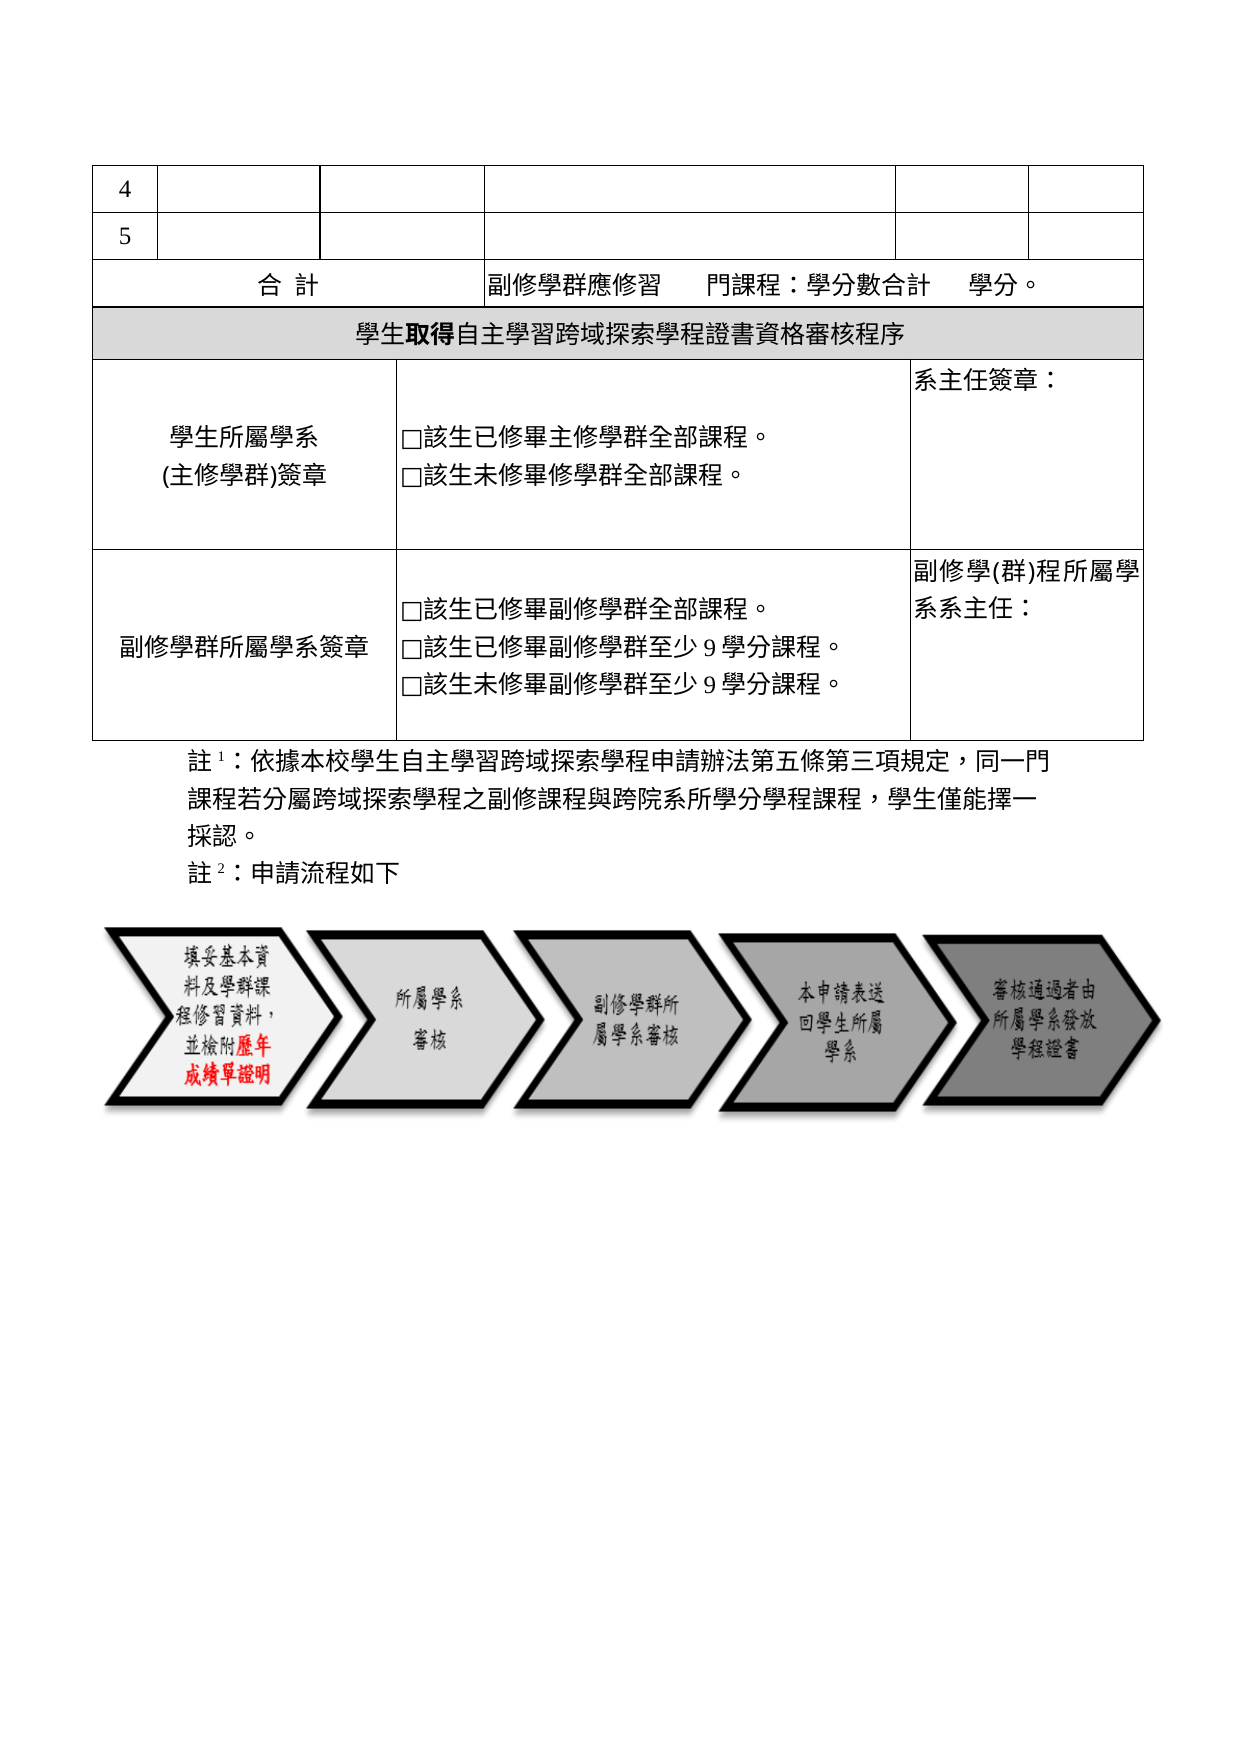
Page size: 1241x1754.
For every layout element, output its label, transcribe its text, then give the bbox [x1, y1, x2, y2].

table_cell □該生已修畢主修學群全部課程。 □該生未修畢修學群全部課程。 [397, 360, 910, 549]
table_cell [158, 213, 319, 259]
table_cell [1029, 213, 1143, 259]
table_cell [158, 166, 319, 212]
picture [99, 917, 1167, 1138]
table_cell [321, 213, 484, 259]
table_cell 副修學群應修習 門課程：學分數合計 學分。 [485, 260, 1143, 306]
table_cell [896, 213, 1028, 259]
table_cell [896, 166, 1028, 212]
text 註2：申請流程如下 [187, 853, 1090, 890]
table_cell □該生已修畢副修學群全部課程。 □該生已修畢副修學群至少9學分課程。 □該生未修畢副修學群至少9學分課程。 [397, 550, 910, 740]
table_cell [1029, 166, 1143, 212]
table_cell 系主任簽章： [911, 360, 1143, 549]
table_cell 5 [93, 213, 157, 259]
table_cell [485, 213, 895, 259]
table_cell 學生所屬學系 (主修學群)簽章 [93, 360, 396, 549]
table_cell 副修學(群)程所屬學系系主任： [911, 550, 1143, 740]
table_cell [321, 166, 484, 212]
table_cell 4 [93, 166, 157, 212]
table_cell 學生取得自主學習跨域探索學程證書資格審核程序 [93, 308, 1143, 359]
table_cell [485, 166, 895, 212]
table_cell 合 計 [93, 260, 484, 306]
text 註1：依據本校學生自主學習跨域探索學程申請辦法第五條第三項規定，同一門課程若分屬跨域探索學程之副修課程與跨院系所學分學程課程，學生僅能擇一採認。 [187, 741, 1053, 853]
table_cell 副修學群所屬學系簽章 [93, 550, 396, 740]
